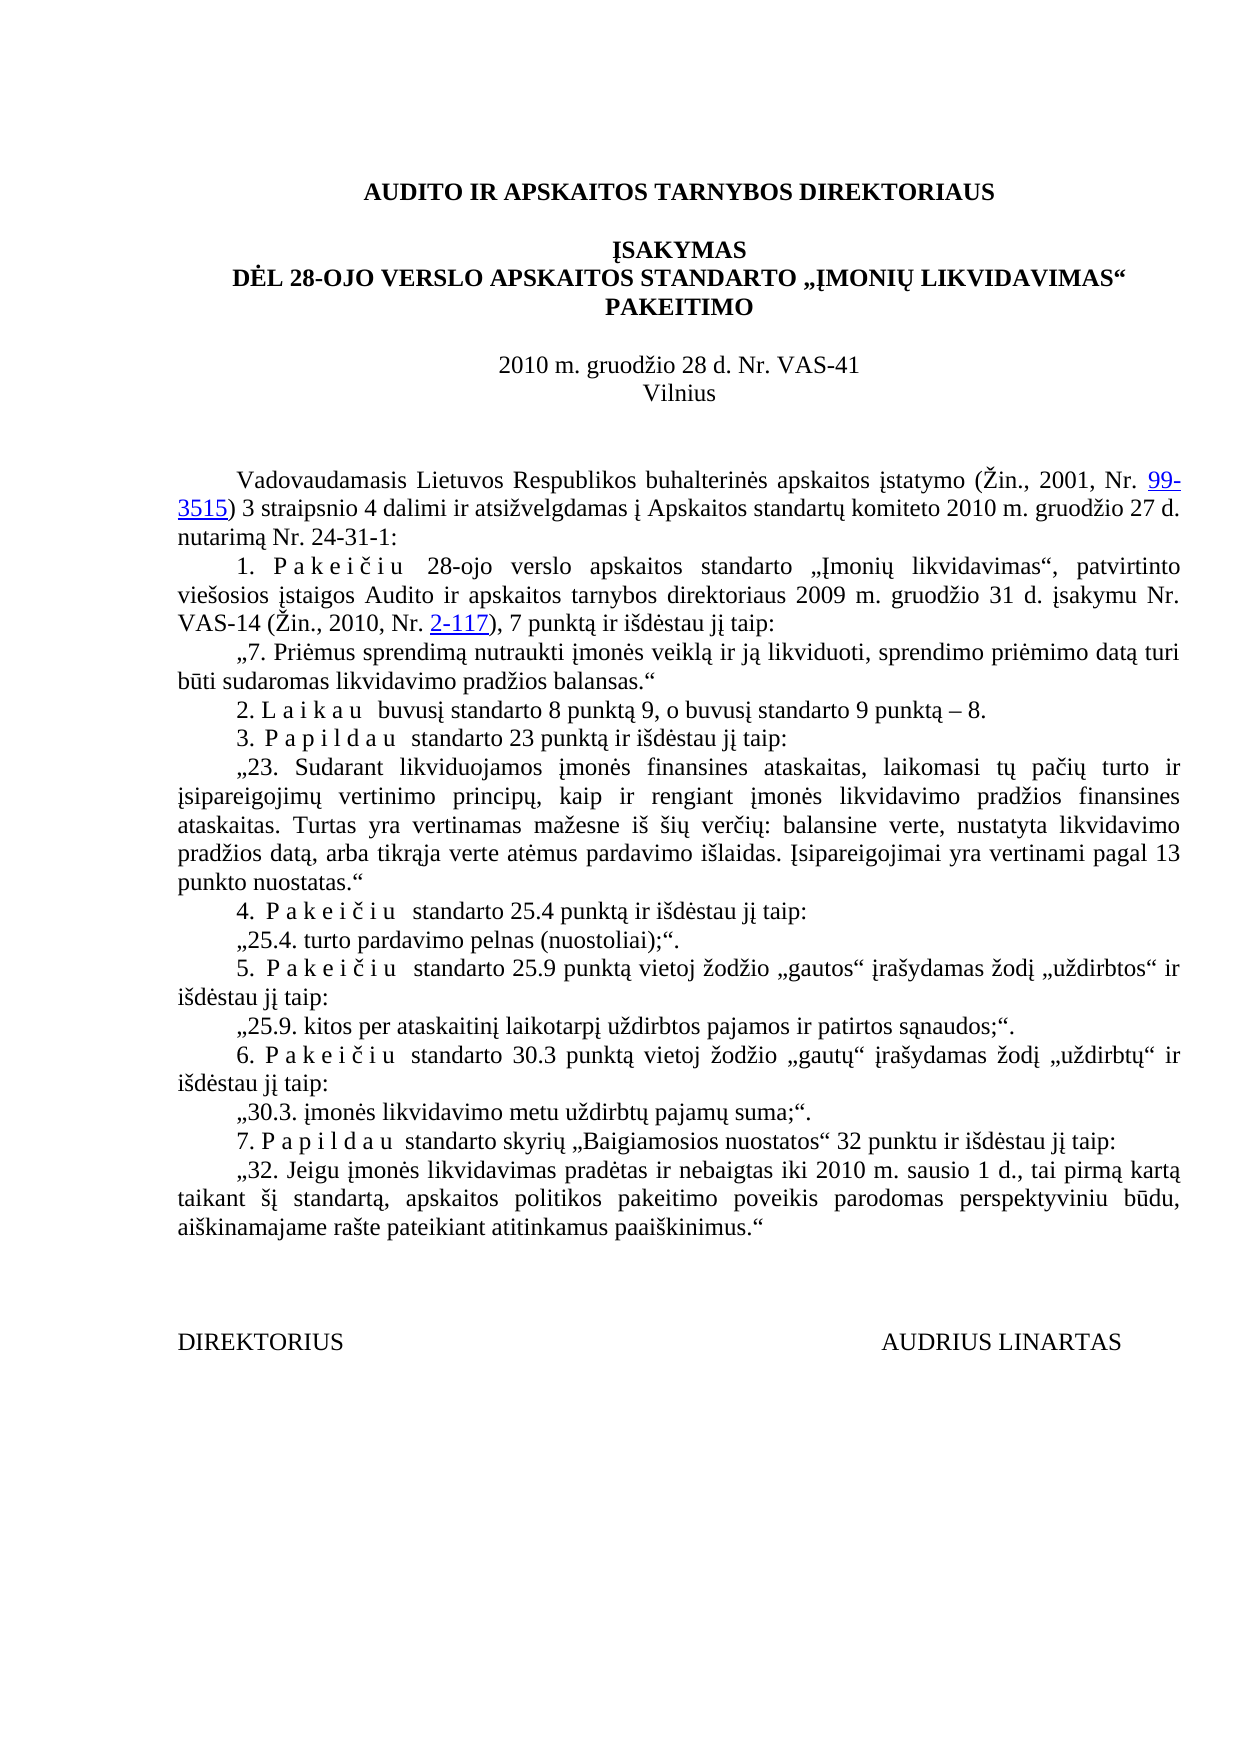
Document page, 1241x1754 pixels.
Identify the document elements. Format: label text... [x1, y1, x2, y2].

text „25.4. turto pardavimo pelnas (nuostoliai);“. [177, 925, 1181, 953]
text „25.9. kitos per ataskaitinį laikotarpį uždirbtos pajamos ir patirtos sąnaudos;“. [177, 1011, 1181, 1040]
text ĮSAKYMAS [177, 235, 1181, 263]
text „30.3. įmonės likvidavimo metu uždirbtų pajamų suma;“. [177, 1097, 1181, 1126]
text „32. Jeigu įmonės likvidavimas pradėtas ir nebaigtas iki 2010 m. sausio 1 d., tai pirmą kartą taikant šį standartą, apskaitos politikos pakeitimo poveikis parodomas perspektyviniu būdu, aiškinamajame rašte pateikiant atitinkamus paaiškinimus.“ [177, 1155, 1181, 1241]
text 2010 m. gruodžio 28 d. Nr. VAS-41 [177, 350, 1181, 378]
text 6. Pakeičiu standarto 30.3 punktą vietoj žodžio „gautų“ įrašydamas žodį „uždirbtų“ ir išdėstau jį taip: [177, 1040, 1181, 1097]
text „23. Sudarant likviduojamos įmonės finansines ataskaitas, laikomasi tų pačių turto ir įsipareigojimų vertinimo principų, kaip ir rengiant įmonės likvidavimo pradžios finansines ataskaitas. Turtas yra vertinamas mažesne iš šių verčių: balansine verte, nustatyta likvidavimo pradžios datą, arba tikrąja verte atėmus pardavimo išlaidas. Įsipareigojimai yra vertinami pagal 13 punkto nuostatas.“ [177, 752, 1181, 896]
text 3. Papildau standarto 23 punktą ir išdėstau jį taip: [177, 723, 1181, 752]
text Vilnius [177, 378, 1181, 407]
text 1. Pakeičiu 28-ojo verslo apskaitos standarto „Įmonių likvidavimas“, patvirtinto viešosios įstaigos Audito ir apskaitos tarnybos direktoriaus 2009 m. gruodžio 31 d. įsakymu Nr. VAS-14 (Žin., 2010, Nr. 2-117), 7 punktą ir išdėstau jį taip: [177, 551, 1181, 637]
text Direktorius Audrius Linartas [177, 1327, 1181, 1356]
text AUDITO IR APSKAITOS TARNYBOS DIREKTORIAUS [177, 177, 1181, 206]
text Vadovaudamasis Lietuvos Respublikos buhalterinės apskaitos įstatymo (Žin., 2001, Nr. 99-3515) 3 straipsnio 4 dalimi ir atsižvelgdamas į Apskaitos standartų komiteto 2010 m. gruodžio 27 d. nutarimą Nr. 24-31-1: [177, 465, 1181, 551]
text DĖL 28-OJO VERSLO APSKAITOS STANDARTO „ĮMONIŲ LIKVIDAVIMAS“ PAKEITIMO [177, 263, 1181, 321]
text „7. Priėmus sprendimą nutraukti įmonės veiklą ir ją likviduoti, sprendimo priėmimo datą turi būti sudaromas likvidavimo pradžios balansas.“ [177, 637, 1181, 695]
text 2. Laikau buvusį standarto 8 punktą 9, o buvusį standarto 9 punktą – 8. [177, 695, 1181, 723]
text 7. Papildau standarto skyrių „Baigiamosios nuostatos“ 32 punktu ir išdėstau jį taip: [177, 1126, 1181, 1155]
text 5. Pakeičiu standarto 25.9 punktą vietoj žodžio „gautos“ įrašydamas žodį „uždirbtos“ ir išdėstau jį taip: [177, 953, 1181, 1011]
text 4. Pakeičiu standarto 25.4 punktą ir išdėstau jį taip: [177, 896, 1181, 925]
